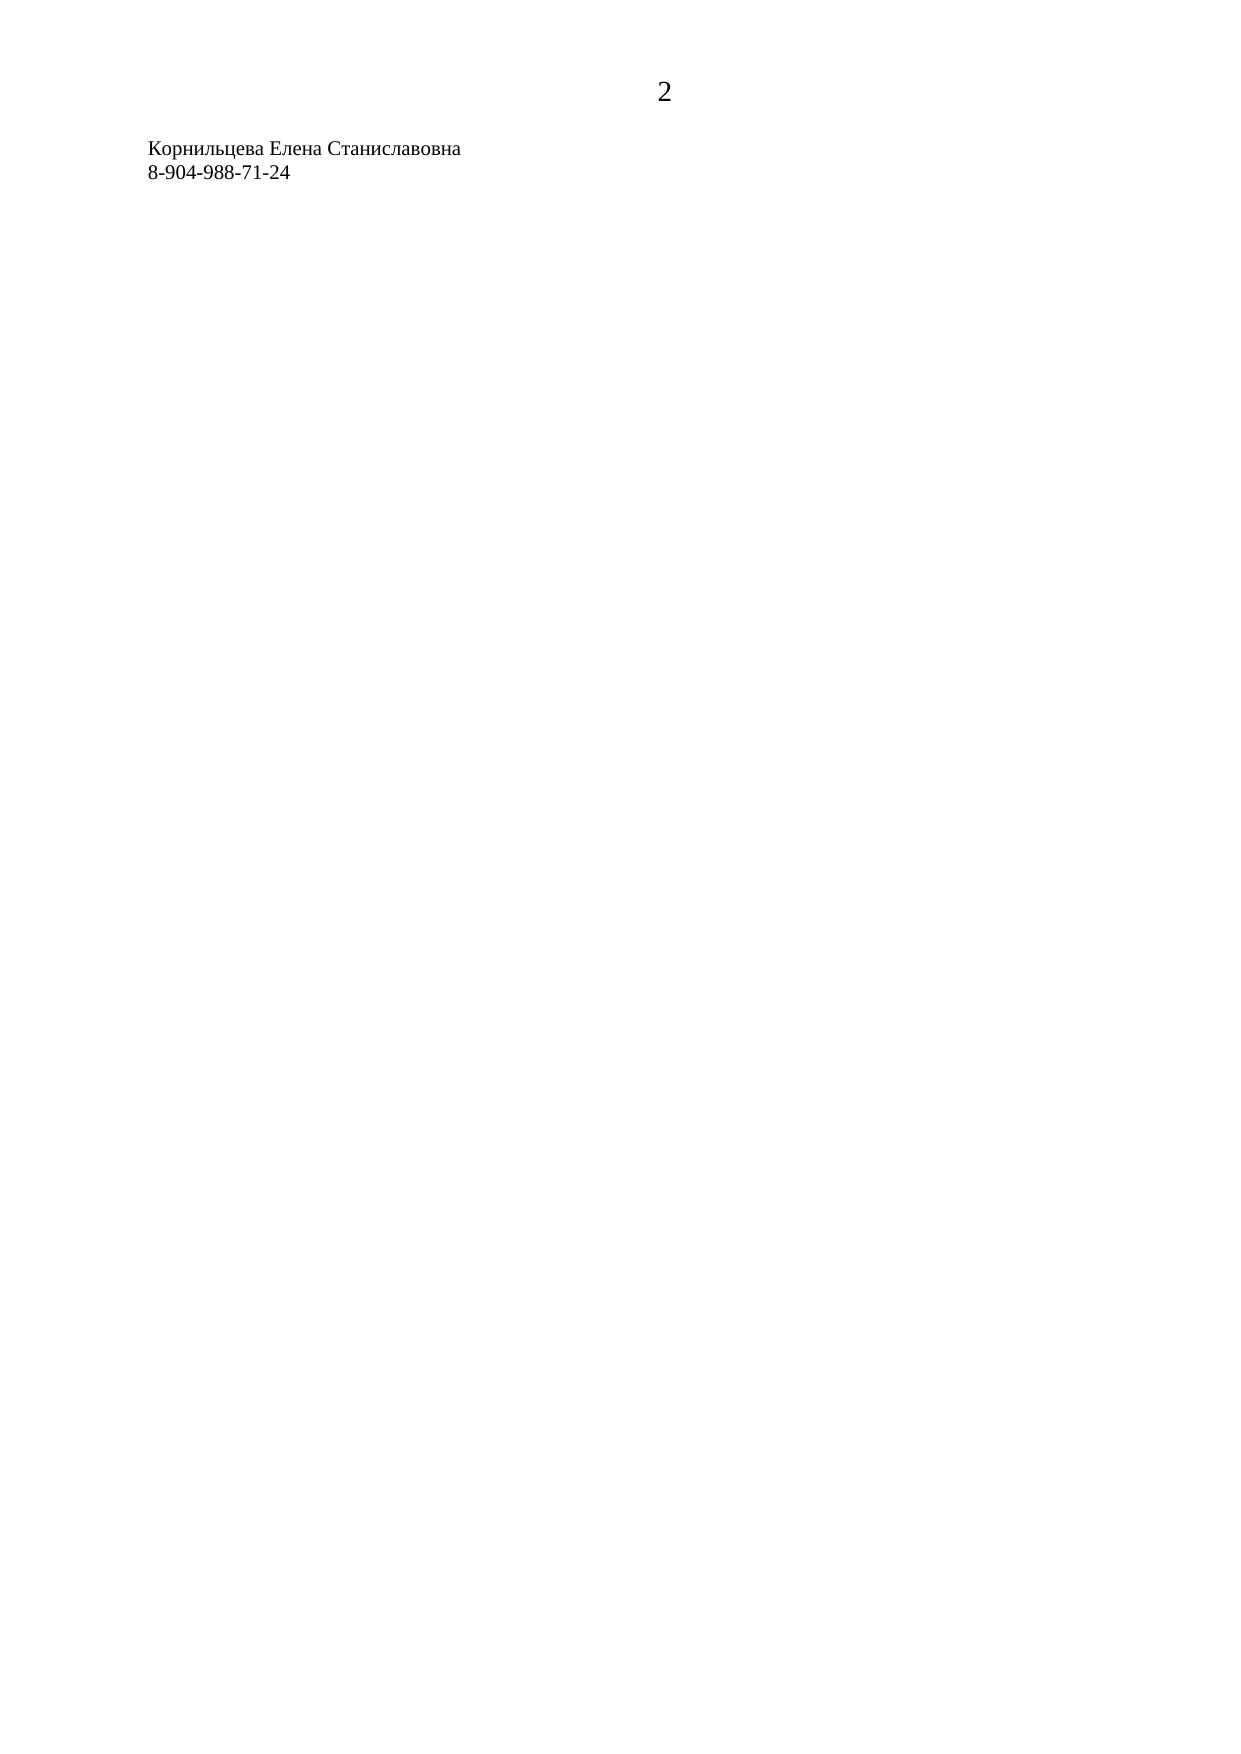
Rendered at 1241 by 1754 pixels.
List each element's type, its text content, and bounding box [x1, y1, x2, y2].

text Корнильцева Елена Станиславовна [148, 136, 1181, 160]
text 8-904-988-71-24 [148, 160, 1181, 184]
